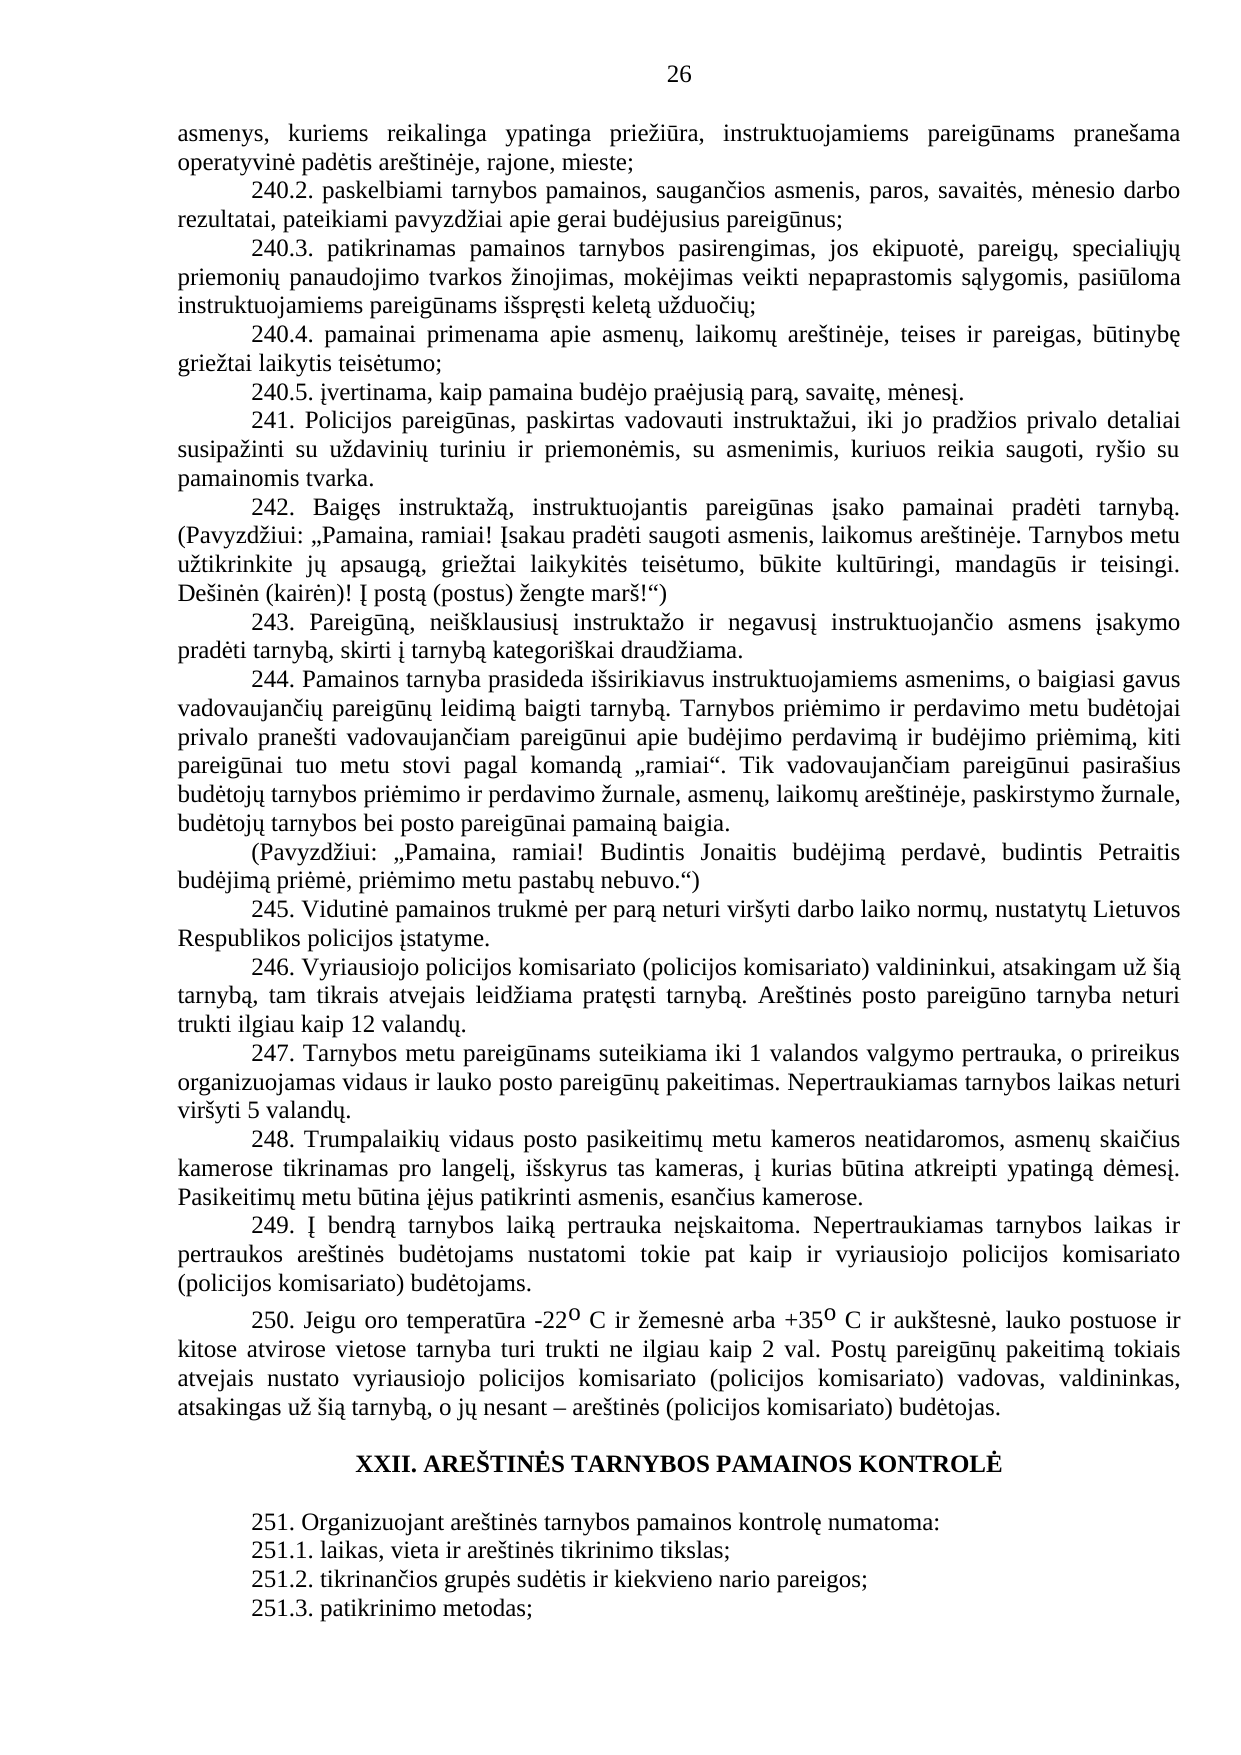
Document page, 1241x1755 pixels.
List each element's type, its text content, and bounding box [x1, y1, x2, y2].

text 251. Organizuojant areštinės tarnybos pamainos kontrolę numatoma: [177, 1507, 1181, 1535]
text 246. Vyriausiojo policijos komisariato (policijos komisariato) valdininkui, atsakingam už šią tarnybą, tam tikrais atvejais leidžiama pratęsti tarnybą. Areštinės posto pareigūno tarnyba neturi trukti ilgiau kaip 12 valandų. [177, 952, 1181, 1038]
text 245. Vidutinė pamainos trukmė per parą neturi viršyti darbo laiko normų, nustatytų Lietuvos Respublikos policijos įstatyme. [177, 894, 1181, 952]
text 243. Pareigūną, neišklausiusį instruktažo ir negavusį instruktuojančio asmens įsakymo pradėti tarnybą, skirti į tarnybą kategoriškai draudžiama. [177, 607, 1181, 664]
text 242. Baigęs instruktažą, instruktuojantis pareigūnas įsako pamainai pradėti tarnybą. (Pavyzdžiui: „Pamaina, ramiai! Įsakau pradėti saugoti asmenis, laikomus areštinėje. Tarnybos metu užtikrinkite jų apsaugą, griežtai laikykitės teisėtumo, būkite kultūringi, mandagūs ir teisingi. Dešinėn (kairėn)! Į postą (postus) žengte marš!“) [177, 492, 1181, 607]
text 240.3. patikrinamas pamainos tarnybos pasirengimas, jos ekipuotė, pareigų, specialiųjų priemonių panaudojimo tvarkos žinojimas, mokėjimas veikti nepaprastomis sąlygomis, pasiūloma instruktuojamiems pareigūnams išspręsti keletą užduočių; [177, 233, 1181, 319]
text 251.1. laikas, vieta ir areštinės tikrinimo tikslas; [177, 1535, 1181, 1564]
text 241. Policijos pareigūnas, paskirtas vadovauti instruktažui, iki jo pradžios privalo detaliai susipažinti su uždavinių turiniu ir priemonėmis, su asmenimis, kuriuos reikia saugoti, ryšio su pamainomis tvarka. [177, 406, 1181, 492]
text 247. Tarnybos metu pareigūnams suteikiama iki 1 valandos valgymo pertrauka, o prireikus organizuojamas vidaus ir lauko posto pareigūnų pakeitimas. Nepertraukiamas tarnybos laikas neturi viršyti 5 valandų. [177, 1038, 1181, 1124]
text 240.4. pamainai primenama apie asmenų, laikomų areštinėje, teises ir pareigas, būtinybę griežtai laikytis teisėtumo; [177, 319, 1181, 377]
text 251.2. tikrinančios grupės sudėtis ir kiekvieno nario pareigos; [177, 1564, 1181, 1593]
text 244. Pamainos tarnyba prasideda išsirikiavus instruktuojamiems asmenims, o baigiasi gavus vadovaujančių pareigūnų leidimą baigti tarnybą. Tarnybos priėmimo ir perdavimo metu budėtojai privalo pranešti vadovaujančiam pareigūnui apie budėjimo perdavimą ir budėjimo priėmimą, kiti pareigūnai tuo metu stovi pagal komandą „ramiai“. Tik vadovaujančiam pareigūnui pasirašius budėtojų tarnybos priėmimo ir perdavimo žurnale, asmenų, laikomų areštinėje, paskirstymo žurnale, budėtojų tarnybos bei posto pareigūnai pamainą baigia. [177, 664, 1181, 837]
text 249. Į bendrą tarnybos laiką pertrauka neįskaitoma. Nepertraukiamas tarnybos laikas ir pertraukos areštinės budėtojams nustatomi tokie pat kaip ir vyriausiojo policijos komisariato (policijos komisariato) budėtojams. [177, 1211, 1181, 1297]
text (Pavyzdžiui: „Pamaina, ramiai! Budintis Jonaitis budėjimą perdavė, budintis Petraitis budėjimą priėmė, priėmimo metu pastabų nebuvo.“) [177, 837, 1181, 894]
text 251.3. patikrinimo metodas; [177, 1593, 1181, 1622]
text 248. Trumpalaikių vidaus posto pasikeitimų metu kameros neatidaromos, asmenų skaičius kamerose tikrinamas pro langelį, išskyrus tas kameras, į kurias būtina atkreipti ypatingą dėmesį. Pasikeitimų metu būtina įėjus patikrinti asmenis, esančius kamerose. [177, 1124, 1181, 1211]
text 240.2. paskelbiami tarnybos pamainos, saugančios asmenis, paros, savaitės, mėnesio darbo rezultatai, pateikiami pavyzdžiai apie gerai budėjusius pareigūnus; [177, 176, 1181, 233]
text asmenys, kuriems reikalinga ypatinga priežiūra, instruktuojamiems pareigūnams pranešama operatyvinė padėtis areštinėje, rajone, mieste; [177, 118, 1181, 176]
text XXII. AREŠTINĖS TARNYBOS PAMAINOS KONTROLĖ [177, 1449, 1181, 1478]
text 250. Jeigu oro temperatūra -22o C ir žemesnė arba +35o C ir aukštesnė, lauko postuose ir kitose atvirose vietose tarnyba turi trukti ne ilgiau kaip 2 val. Postų pareigūnų pakeitimą tokiais atvejais nustato vyriausiojo policijos komisariato (policijos komisariato) vadovas, valdininkas, atsakingas už šią tarnybą, o jų nesant – areštinės (policijos komisariato) budėtojas. [177, 1297, 1181, 1420]
text 240.5. įvertinama, kaip pamaina budėjo praėjusią parą, savaitę, mėnesį. [177, 377, 1181, 406]
